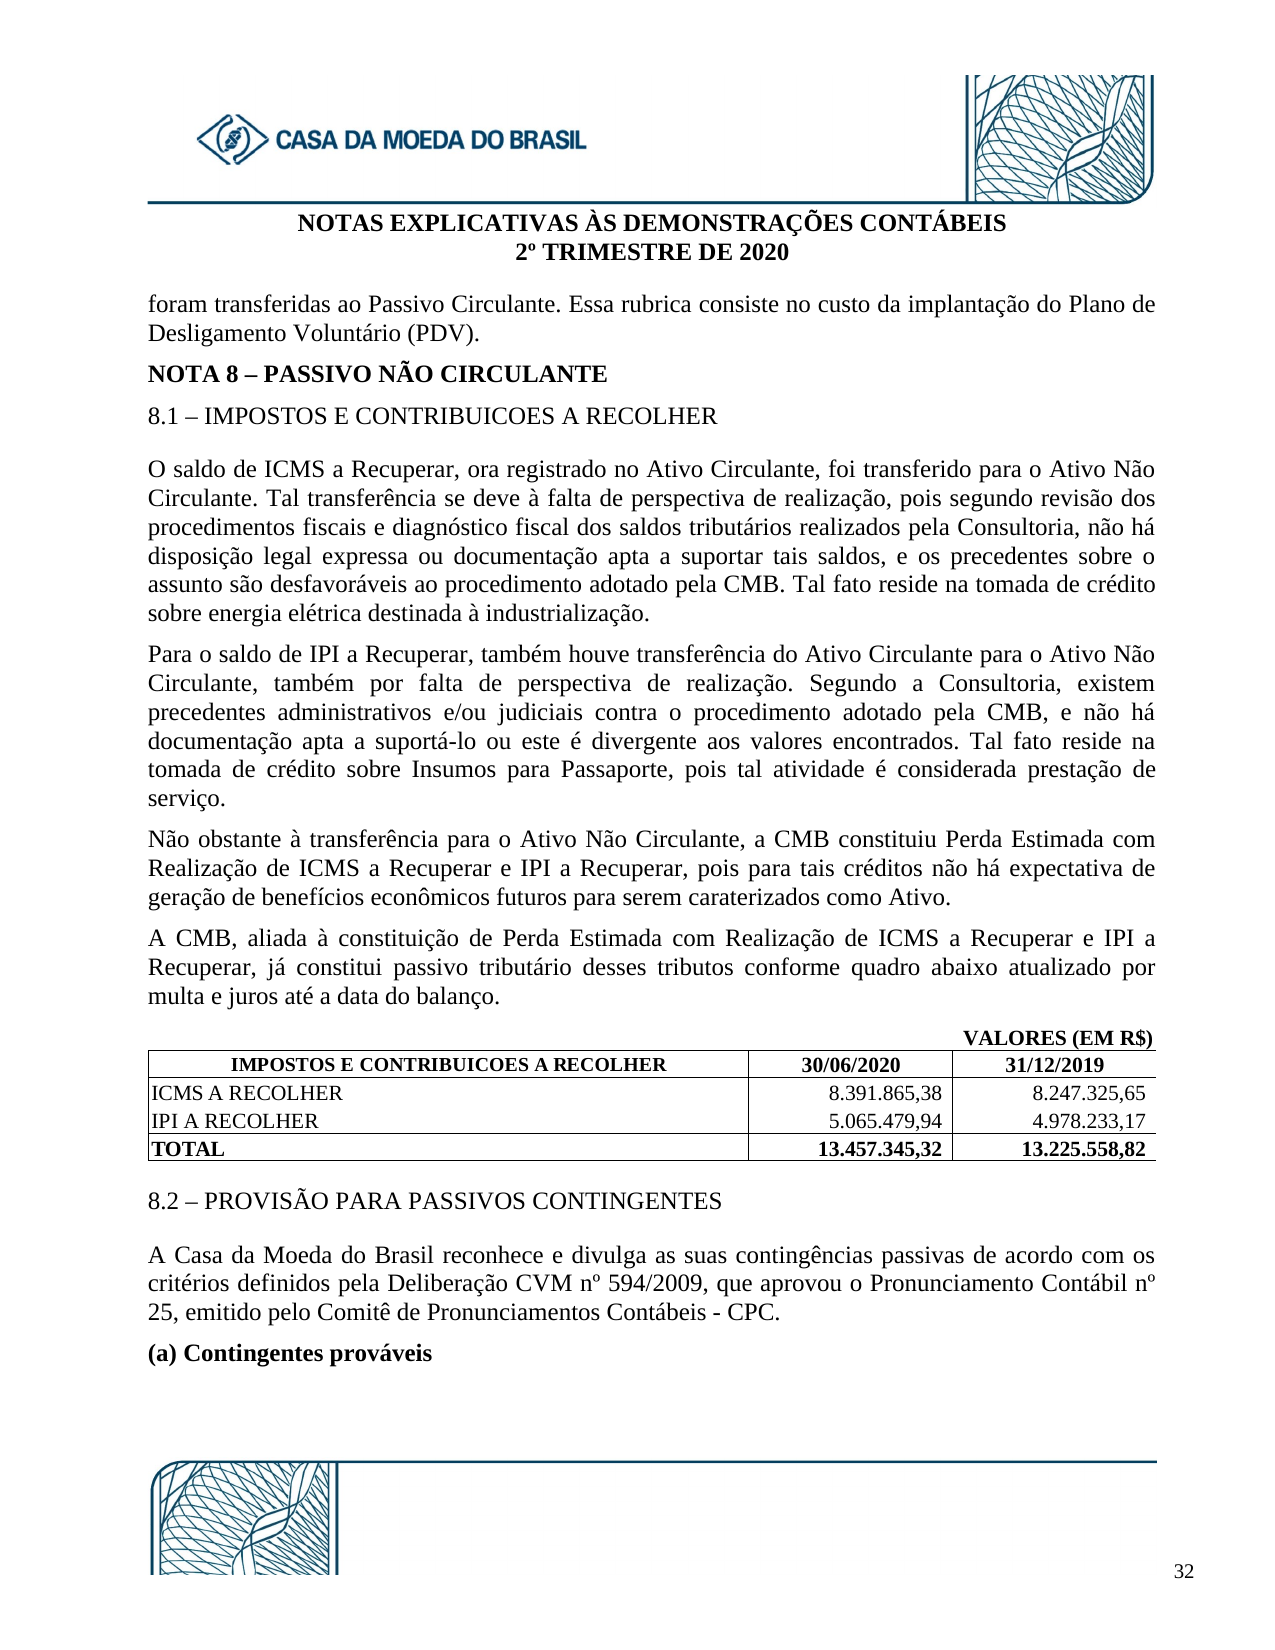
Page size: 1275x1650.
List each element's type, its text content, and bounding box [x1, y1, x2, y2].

text foram transferidas ao Passivo Circulante. Essa rubrica consiste no custo da implantação do Plano de Desligamento Voluntário (PDV). [148, 289, 1157, 347]
text Não obstante à transferência para o Ativo Não Circulante, a CMB constituiu Perda Estimada com Realização de ICMS a Recuperar e IPI a Recuperar, pois para tais créditos não há expectativa de geração de benefícios econômicos futuros para serem caraterizados como Ativo. [148, 824, 1157, 911]
text 8.2 – PROVISÃO PARA PASSIVOS CONTINGENTES [148, 1186, 1157, 1215]
text O saldo de ICMS a Recuperar, ora registrado no Ativo Circulante, foi transferido para o Ativo Não Circulante. Tal transferência se deve à falta de perspectiva de realização, pois segundo revisão dos procedimentos fiscais e diagnóstico fiscal dos saldos tributários realizados pela Consultoria, não há disposição legal expressa ou documentação apta a suportar tais saldos, e os precedentes sobre o assunto são desfavoráveis ao procedimento adotado pela CMB. Tal fato reside na tomada de crédito sobre energia elétrica destinada à industrialização. [148, 454, 1157, 627]
text (a) Contingentes prováveis [148, 1338, 1157, 1367]
text A Casa da Moeda do Brasil reconhece e divulga as suas contingências passivas de acordo com os critérios definidos pela Deliberação CVM nº 594/2009, que aprovou o Pronunciamento Contábil nº 25, emitido pelo Comitê de Pronunciamentos Contábeis - CPC. [148, 1240, 1157, 1326]
text NOTA 8 – PASSIVO NÃO CIRCULANTE [148, 359, 1157, 388]
text A CMB, aliada à constituição de Perda Estimada com Realização de ICMS a Recuperar e IPI a Recuperar, já constitui passivo tributário desses tributos conforme quadro abaixo atualizado por multa e juros até a data do balanço. [148, 923, 1157, 1009]
text 8.1 – IMPOSTOS E CONTRIBUICOES A RECOLHER [148, 401, 1157, 429]
text Para o saldo de IPI a Recuperar, também houve transferência do Ativo Circulante para o Ativo Não Circulante, também por falta de perspectiva de realização. Segundo a Consultoria, existem precedentes administrativos e/ou judiciais contra o procedimento adotado pela CMB, e não há documentação apta a suportá-lo ou este é divergente aos valores encontrados. Tal fato reside na tomada de crédito sobre Insumos para Passaporte, pois tal atividade é considerada prestação de serviço. [148, 639, 1157, 812]
